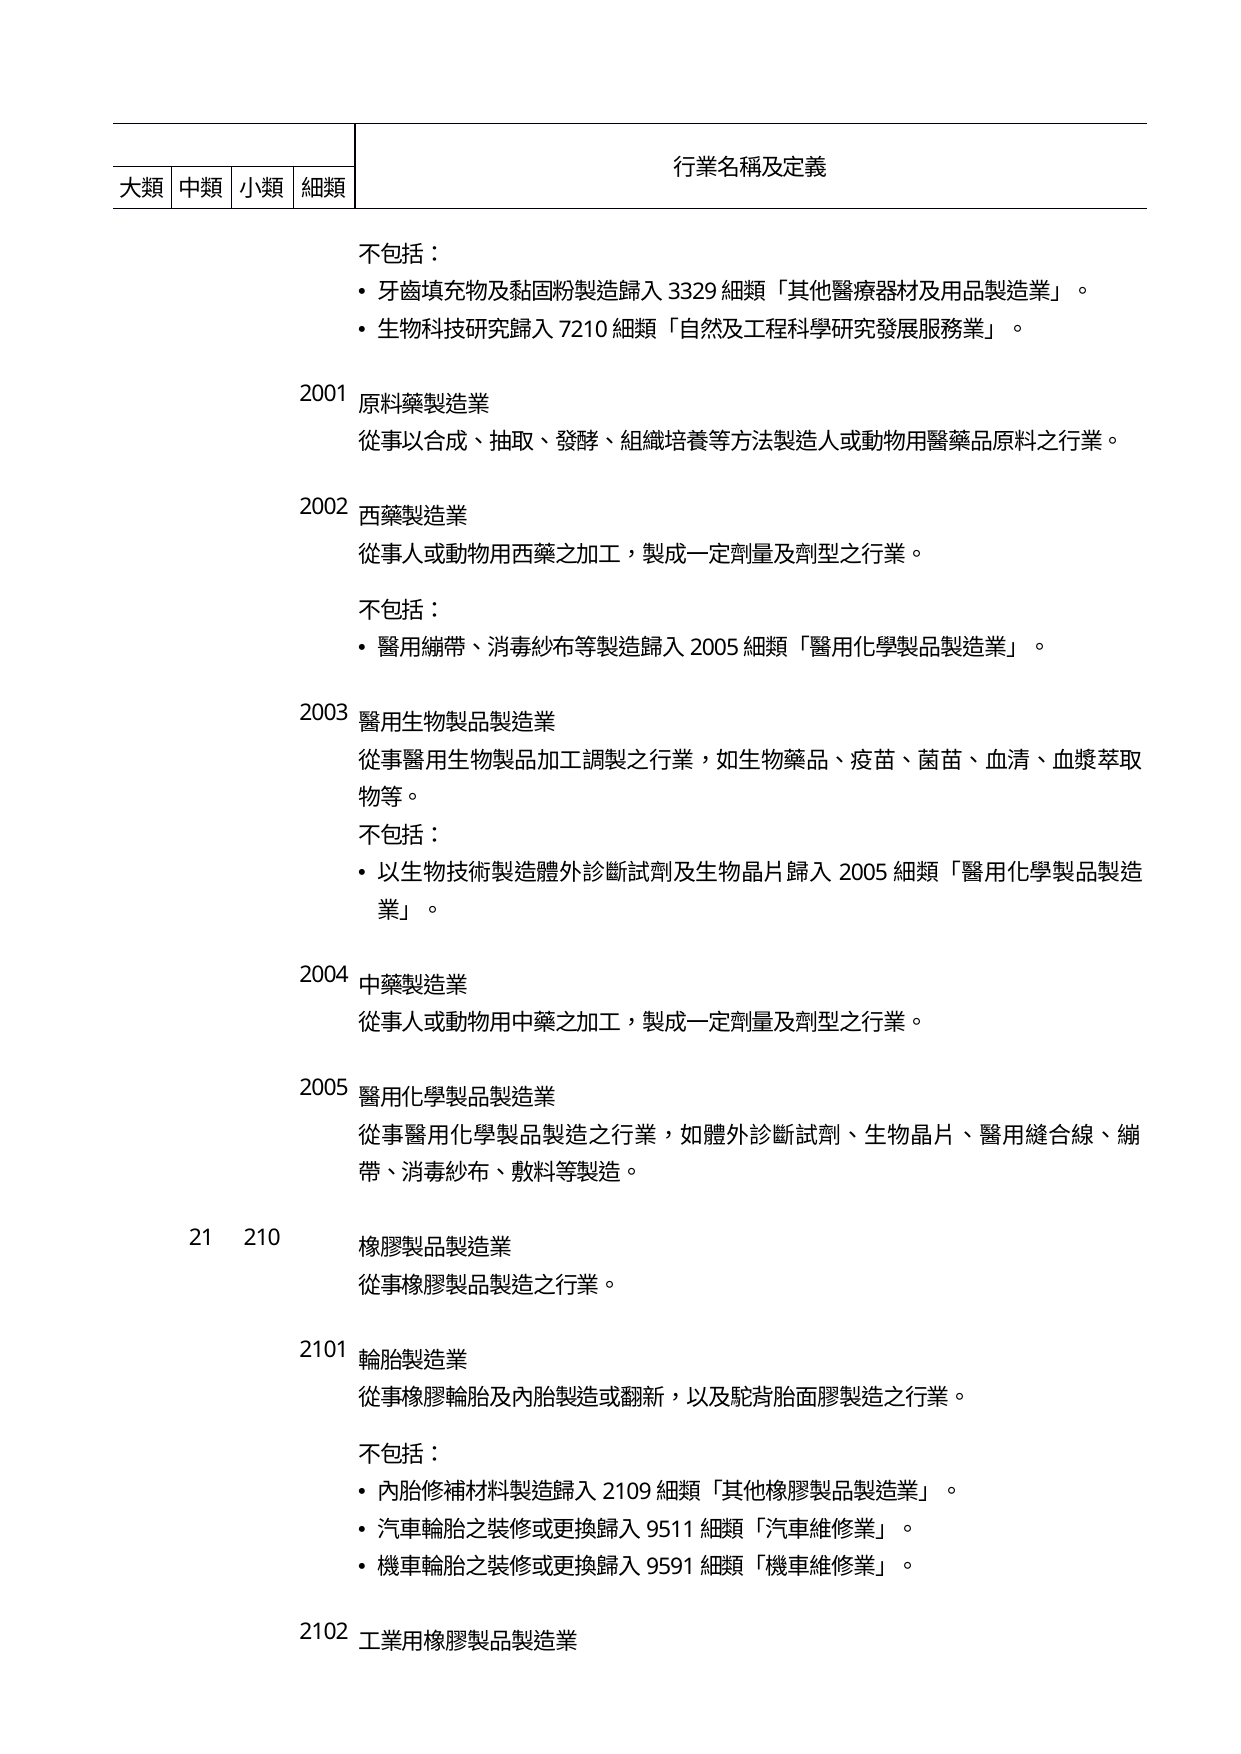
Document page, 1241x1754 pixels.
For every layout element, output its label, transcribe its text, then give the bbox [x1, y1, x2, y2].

table_cell 細類 [294, 167, 354, 208]
table_cell [113, 696, 172, 958]
table_cell [172, 1333, 232, 1614]
table_cell [113, 490, 172, 696]
table_cell 2001 [293, 377, 355, 489]
table_cell 2002 [293, 490, 355, 696]
table_cell 藥品及醫用化學製品製造業 從事原料藥、西藥、醫用生物製品、中藥及醫用化學製品等製造之行業。 不包括： 牙齒填充物及黏固粉製造歸入3329細類「其他醫療器材及用品製造業」。 生物科技研究歸入7210細類「自然及工程科學研究發展服務業」。 [355, 209, 1147, 377]
table_cell [232, 1615, 293, 1652]
table_cell [232, 490, 293, 696]
table_cell [172, 1615, 232, 1652]
table_cell 醫用化學製品製造業 從事醫用化學製品製造之行業，如體外診斷試劑、生物晶片、醫用縫合線、繃帶、消毒紗布、敷料等製造。 [355, 1071, 1147, 1221]
table_cell 中藥製造業 從事人或動物用中藥之加工，製成一定劑量及劑型之行業。 [355, 958, 1147, 1071]
table_cell 2102 [293, 1615, 355, 1652]
table_cell [232, 958, 293, 1071]
table_cell 2003 [293, 696, 355, 958]
table_cell 西藥製造業 從事人或動物用西藥之加工，製成一定劑量及劑型之行業。 不包括： 醫用繃帶、消毒紗布等製造歸入2005細類「醫用化學製品製造業」。 [355, 490, 1147, 696]
table_cell [113, 1333, 172, 1614]
table_header 行業名稱及定義 [356, 124, 1147, 208]
table_cell [293, 209, 355, 377]
table_cell 中類 [172, 167, 231, 208]
table_cell 工業用橡膠製品製造業 [355, 1615, 1147, 1652]
table_cell 橡膠製品製造業 從事橡膠製品製造之行業。 [355, 1221, 1147, 1333]
table_cell [113, 209, 172, 377]
table_cell 大類 [113, 167, 171, 208]
table_cell [232, 1071, 293, 1221]
table_cell 2101 [293, 1333, 355, 1614]
table_cell 2005 [293, 1071, 355, 1221]
table_cell 輪胎製造業 從事橡膠輪胎及內胎製造或翻新，以及駝背胎面膠製造之行業。 不包括： 內胎修補材料製造歸入2109細類「其他橡膠製品製造業」。 汽車輪胎之裝修或更換歸入9511細類「汽車維修業」。 機車輪胎之裝修或更換歸入9591細類「機車維修業」。 [355, 1333, 1147, 1614]
table_cell 210 [232, 1221, 293, 1333]
table_cell 原料藥製造業 從事以合成、抽取、發酵、組織培養等方法製造人或動物用醫藥品原料之行業。 [355, 377, 1147, 489]
table_cell [172, 209, 232, 377]
table_cell [232, 1333, 293, 1614]
table_cell 小類 [232, 167, 293, 208]
table_cell [293, 1221, 355, 1333]
table_cell [172, 696, 232, 958]
table_cell [172, 490, 232, 696]
table_cell 21 [172, 1221, 232, 1333]
table_cell [113, 377, 172, 489]
table_cell [113, 958, 172, 1071]
table_cell [172, 958, 232, 1071]
table_cell [113, 1221, 172, 1333]
table_header [113, 124, 354, 166]
table_cell [232, 696, 293, 958]
table_cell [172, 377, 232, 489]
table_cell [113, 1071, 172, 1221]
table_cell [113, 1615, 172, 1652]
table_cell 醫用生物製品製造業 從事醫用生物製品加工調製之行業，如生物藥品、疫苗、菌苗、血清、血漿萃取物等。 不包括： 以生物技術製造體外診斷試劑及生物晶片歸入2005細類「醫用化學製品製造業」。 [355, 696, 1147, 958]
table_cell 2004 [293, 958, 355, 1071]
table_cell [232, 209, 293, 377]
table_cell [172, 1071, 232, 1221]
table_cell [232, 377, 293, 489]
